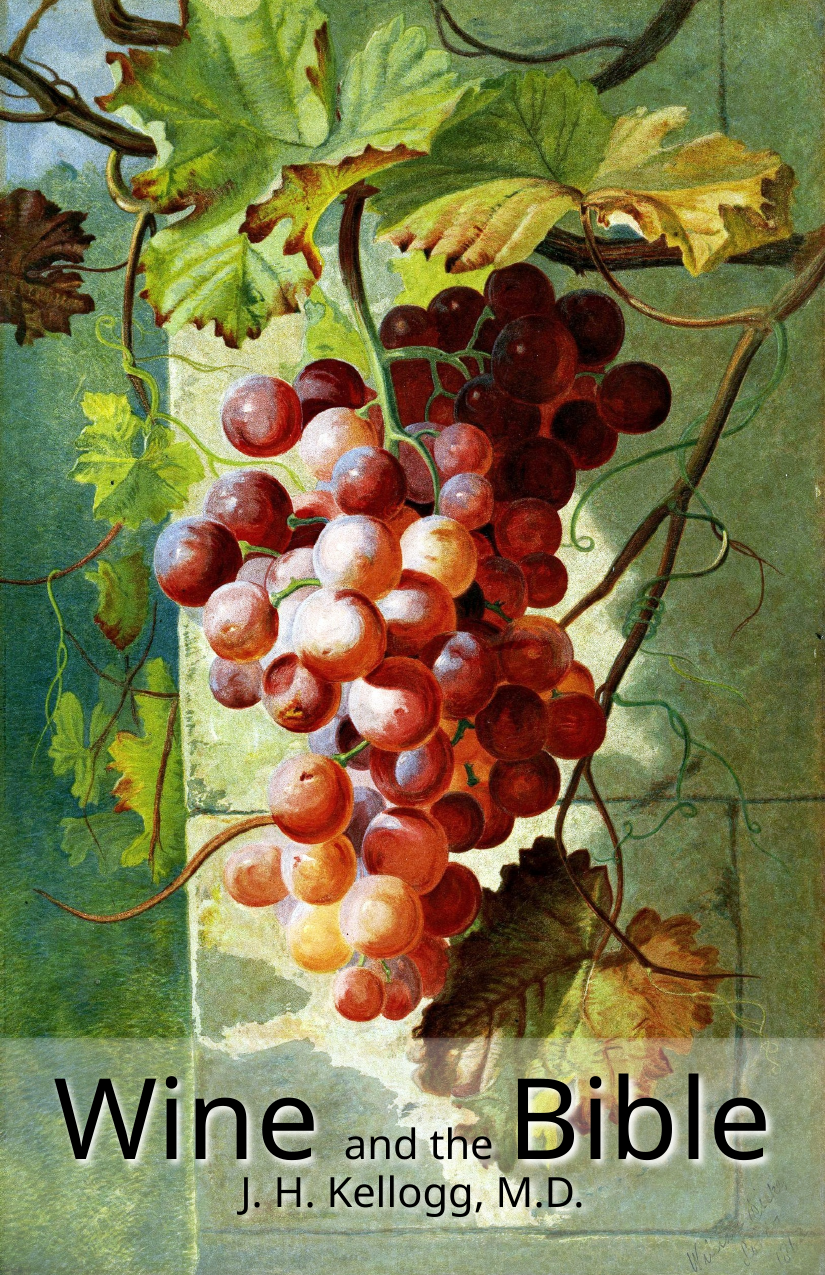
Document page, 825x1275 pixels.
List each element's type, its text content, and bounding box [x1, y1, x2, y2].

picture [0, 0, 825, 1037]
table_cell “Makes the heart glad.” Psalm 104:15 [501, 1205, 587, 1214]
text [3, 1041, 825, 1275]
text 30 They that tarry long at the wine; they that go to drink mixed wine. [8, 1046, 824, 1274]
text [0, 1037, 825, 1275]
table_cell “Makes the heart glad.” Psalm 104:15 [331, 1201, 433, 1215]
